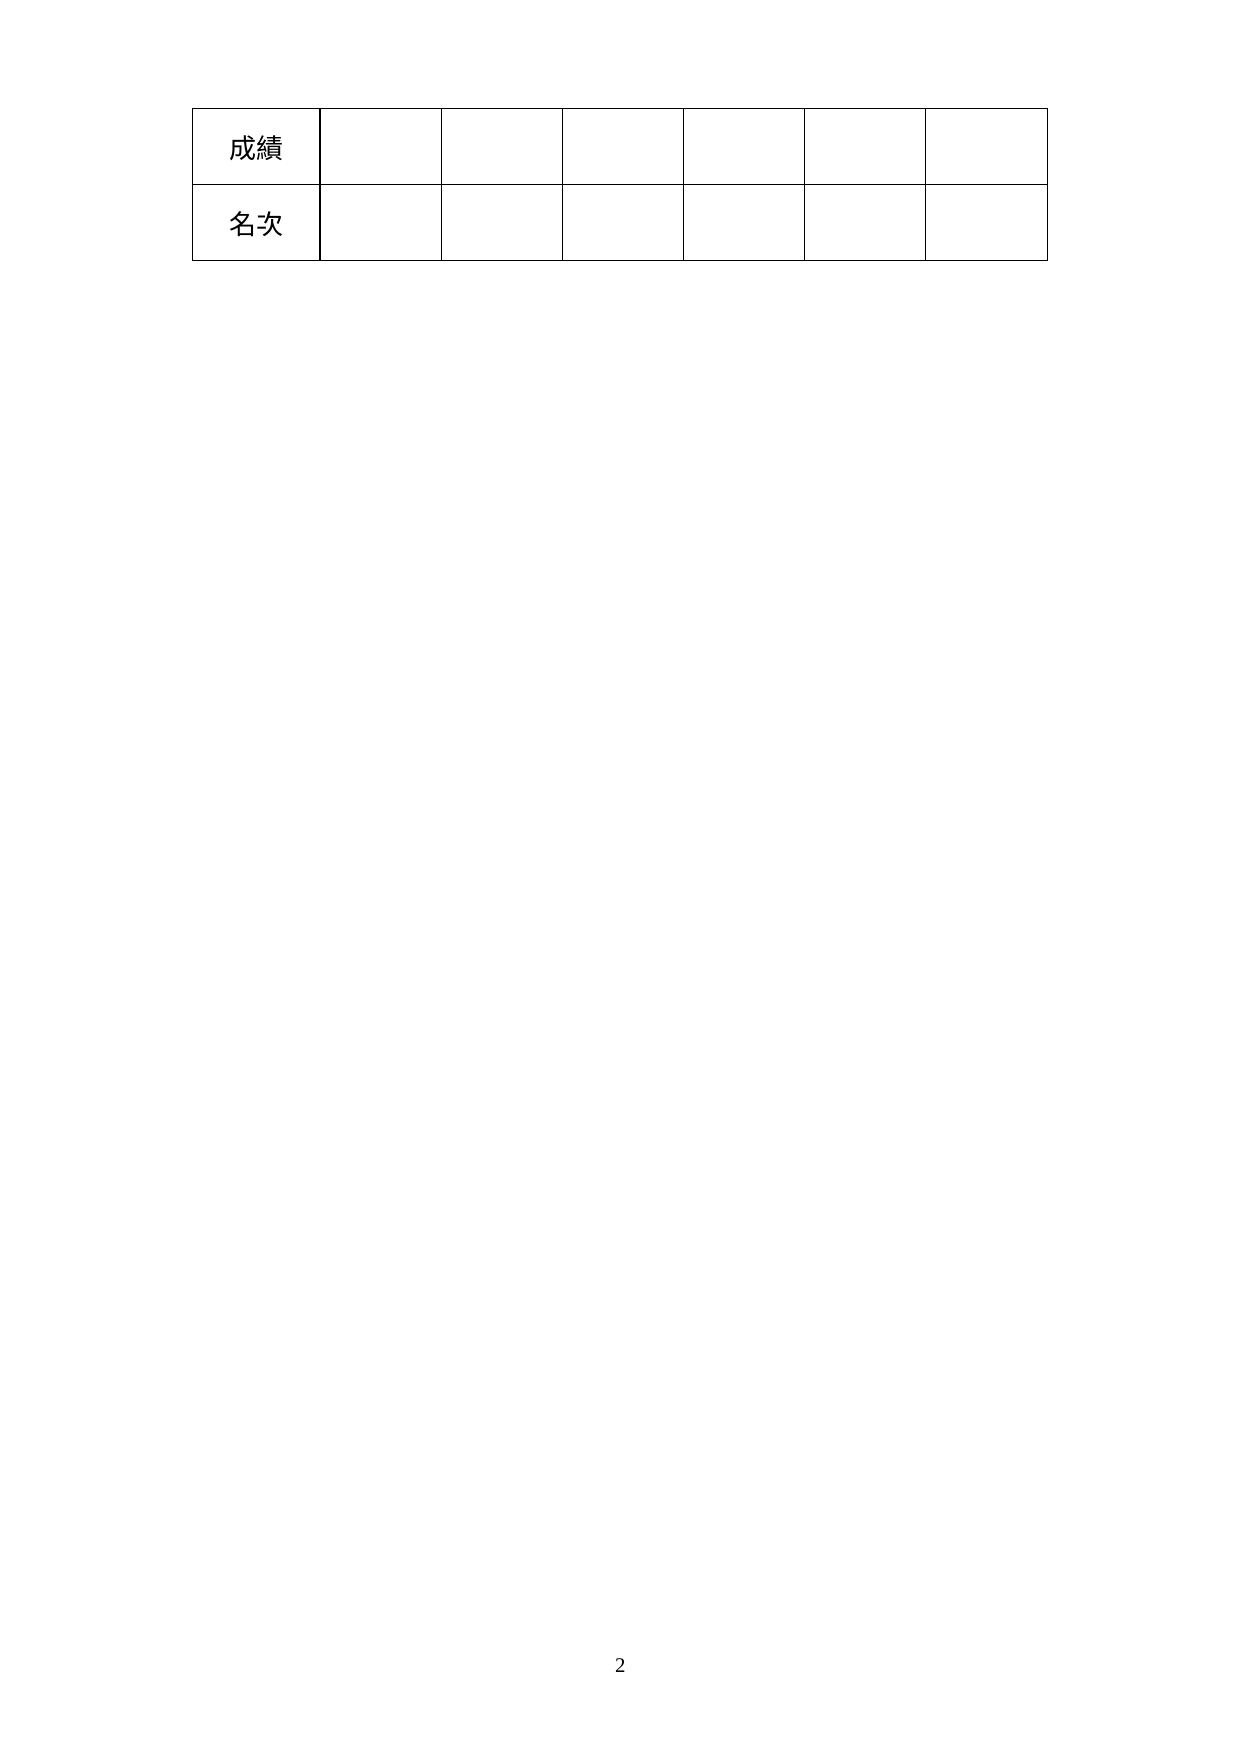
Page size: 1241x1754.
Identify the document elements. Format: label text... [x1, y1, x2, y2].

table_cell [442, 185, 562, 260]
table_cell [805, 109, 925, 184]
table_cell [926, 109, 1047, 184]
table_cell [805, 185, 925, 260]
table_cell [442, 109, 562, 184]
table_cell [926, 185, 1047, 260]
table_cell [321, 109, 441, 184]
table_cell [321, 185, 441, 260]
table_cell 成績 [193, 109, 319, 184]
table_cell [684, 109, 804, 184]
table_cell [684, 185, 804, 260]
table_cell 名次 [193, 185, 319, 260]
table_cell [563, 109, 683, 184]
table_cell [563, 185, 683, 260]
